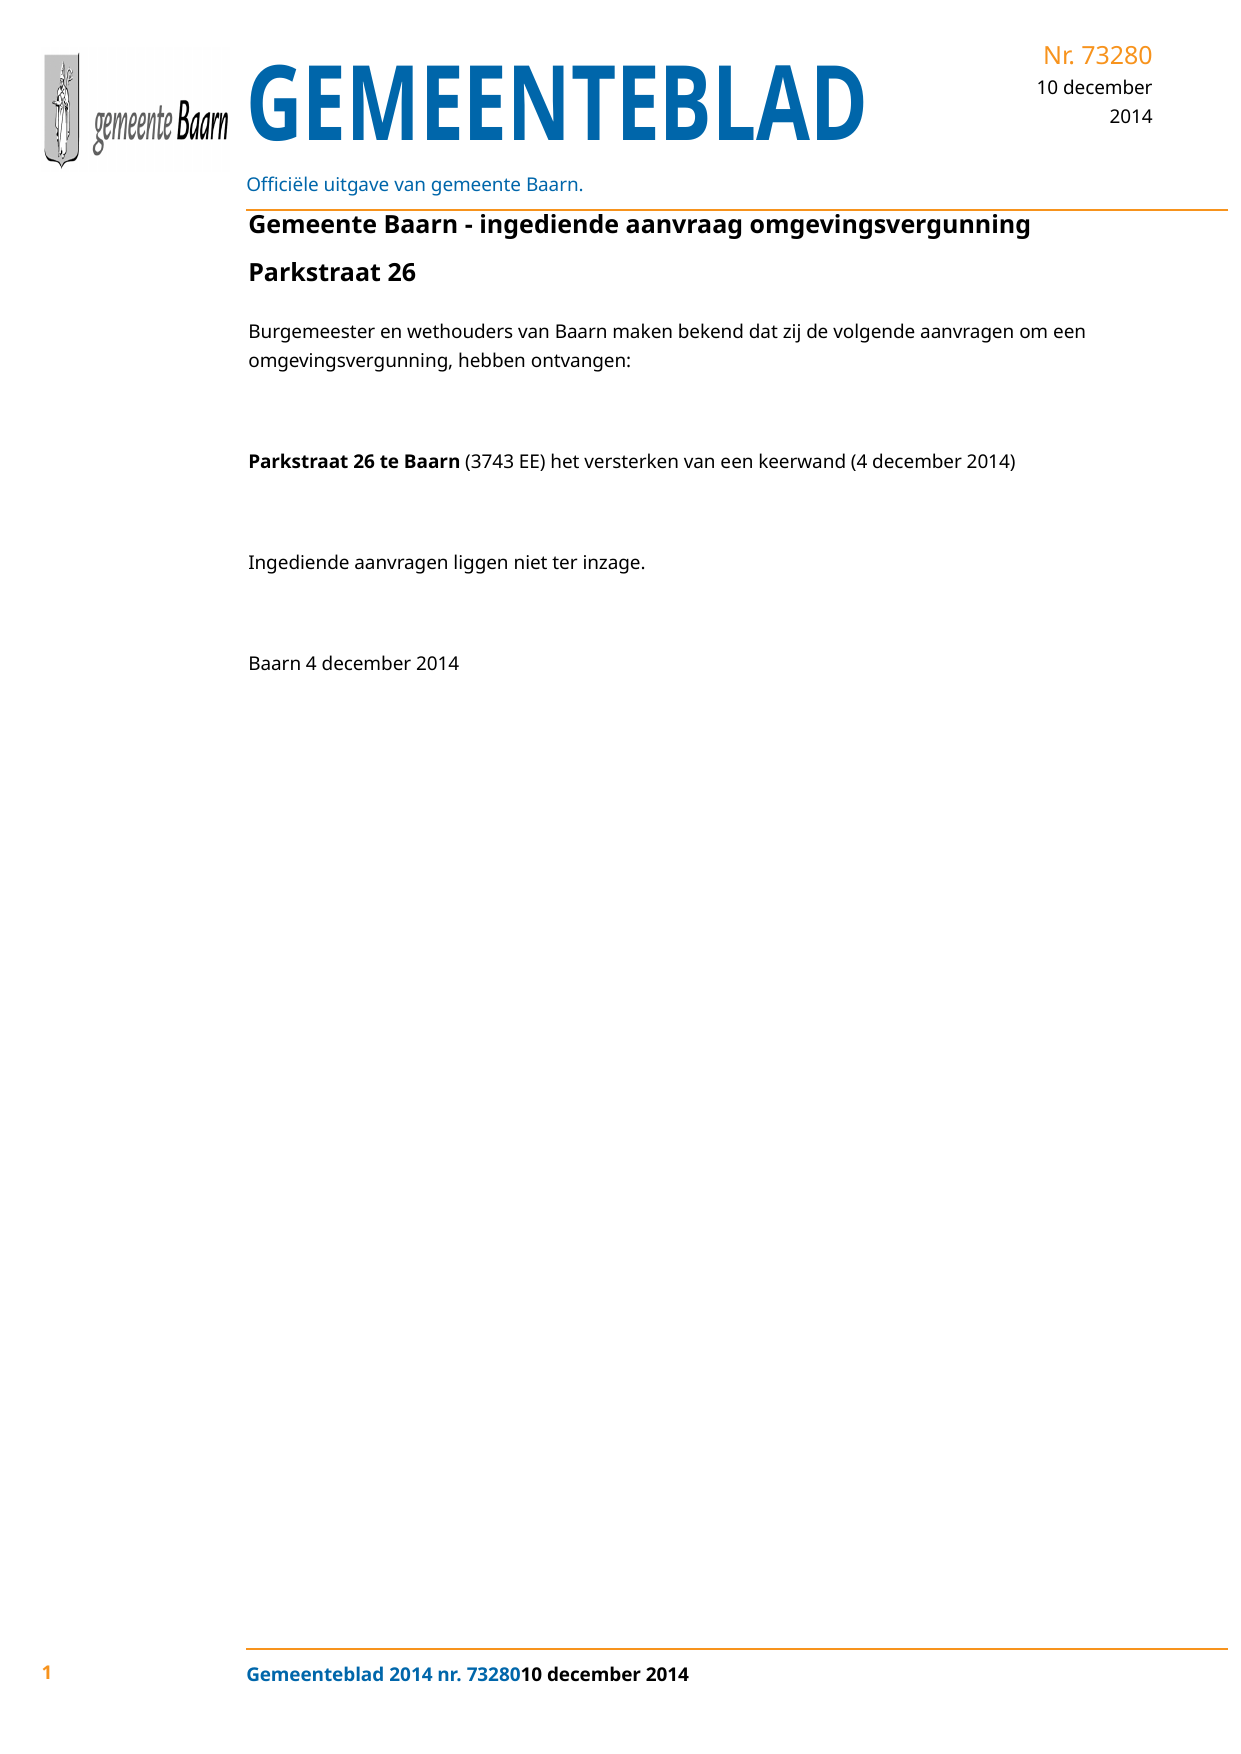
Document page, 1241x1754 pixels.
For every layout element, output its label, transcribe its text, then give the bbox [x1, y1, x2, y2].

text Burgemeester en wethouders van Baarn maken bekend dat zij de volgende aanvragen om een omgevingsvergunning, hebben ontvangen: [248, 318, 1152, 373]
text Baarn 4 december 2014 [248, 650, 1152, 676]
picture [41, 47, 231, 172]
text Ingediende aanvragen liggen niet ter inzage. [248, 549, 1152, 575]
text Gemeente Baarn - ingediende aanvraag omgevingsvergunning Parkstraat 26 [248, 211, 1152, 288]
text Parkstraat 26 te Baarn (3743 EE) het versterken van een keerwand (4 december 2014) [248, 448, 1152, 474]
